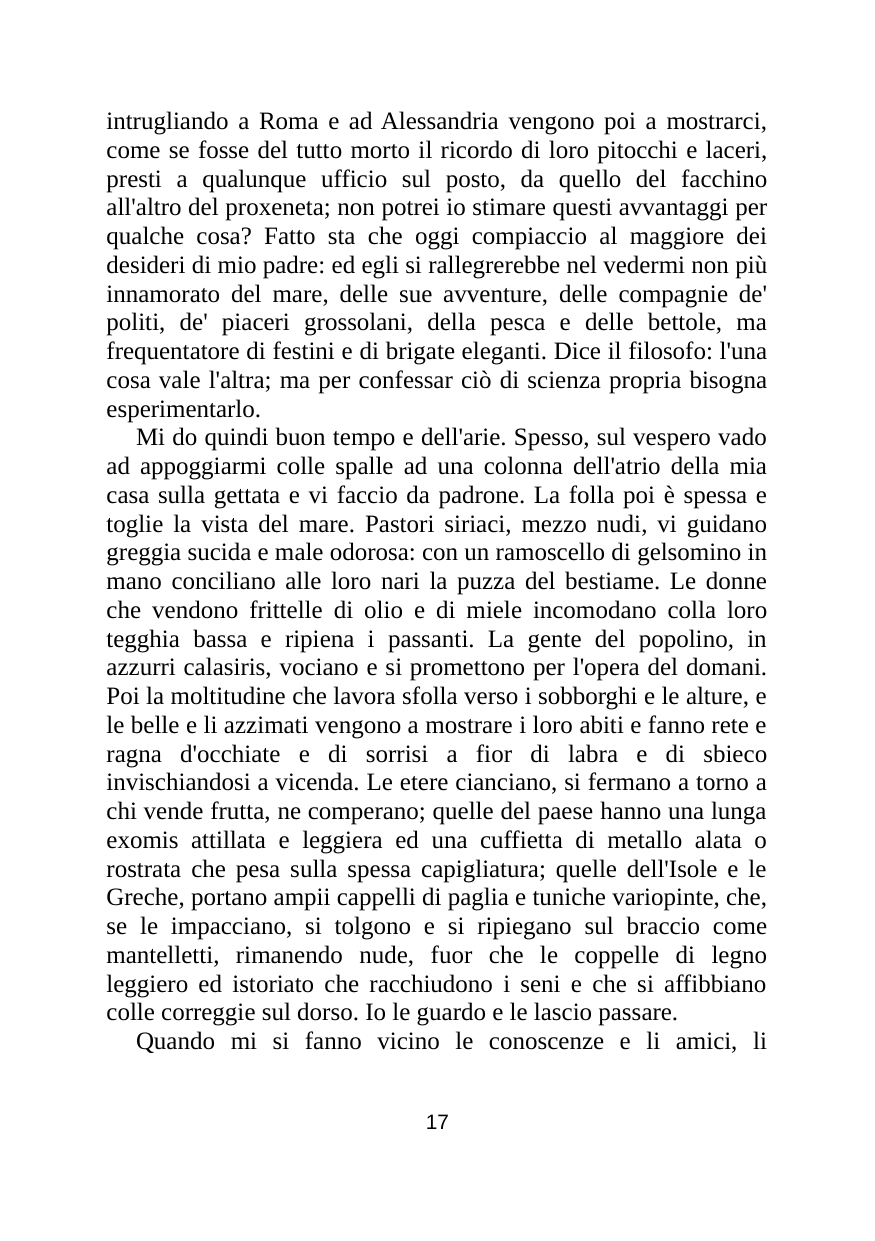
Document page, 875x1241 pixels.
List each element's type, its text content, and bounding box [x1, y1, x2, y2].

text Quando mi si fanno vicino le conoscenze e li amici, li [106, 1026, 768, 1055]
text intrugliando a Roma e ad Alessandria vengono poi a mostrarci, come se fosse del tutto morto il ricordo di loro pitocchi e laceri, presti a qualunque ufficio sul posto, da quello del facchino all'altro del proxeneta; non potrei io stimare questi avvantaggi per qualche cosa? Fatto sta che oggi compiaccio al maggiore dei desideri di mio padre: ed egli si rallegrerebbe nel vedermi non più innamorato del mare, delle sue avventure, delle compagnie de' politi, de' piaceri grossolani, della pesca e delle bettole, ma frequentatore di festini e di brigate eleganti. Dice il filosofo: l'una cosa vale l'altra; ma per confessar ciò di scienza propria bisogna esperimentarlo. [106, 106, 768, 422]
text Mi do quindi buon tempo e dell'arie. Spesso, sul vespero vado ad appoggiarmi colle spalle ad una colonna dell'atrio della mia casa sulla gettata e vi faccio da padrone. La folla poi è spessa e toglie la vista del mare. Pastori siriaci, mezzo nudi, vi guidano greggia sucida e male odorosa: con un ramoscello di gelsomino in mano conciliano alle loro nari la puzza del bestiame. Le donne che vendono frittelle di olio e di miele incomodano colla loro tegghia bassa e ripiena i passanti. La gente del popolino, in azzurri calasiris, vociano e si promettono per l'opera del domani. Poi la moltitudine che lavora sfolla verso i sobborghi e le alture, e le belle e li azzimati vengono a mostrare i loro abiti e fanno rete e ragna d'occhiate e di sorrisi a fior di labra e di sbieco invischiandosi a vicenda. Le etere cianciano, si fermano a torno a chi vende frutta, ne comperano; quelle del paese hanno una lunga exomis attillata e leggiera ed una cuffietta di metallo alata o rostrata che pesa sulla spessa capigliatura; quelle dell'Isole e le Greche, portano ampii cappelli di paglia e tuniche variopinte, che, se le impacciano, si tolgono e si ripiegano sul braccio come mantelletti, rimanendo nude, fuor che le coppelle di legno leggiero ed istoriato che racchiudono i seni e che si affibbiano colle correggie sul dorso. Io le guardo e le lascio passare. [106, 422, 768, 1026]
